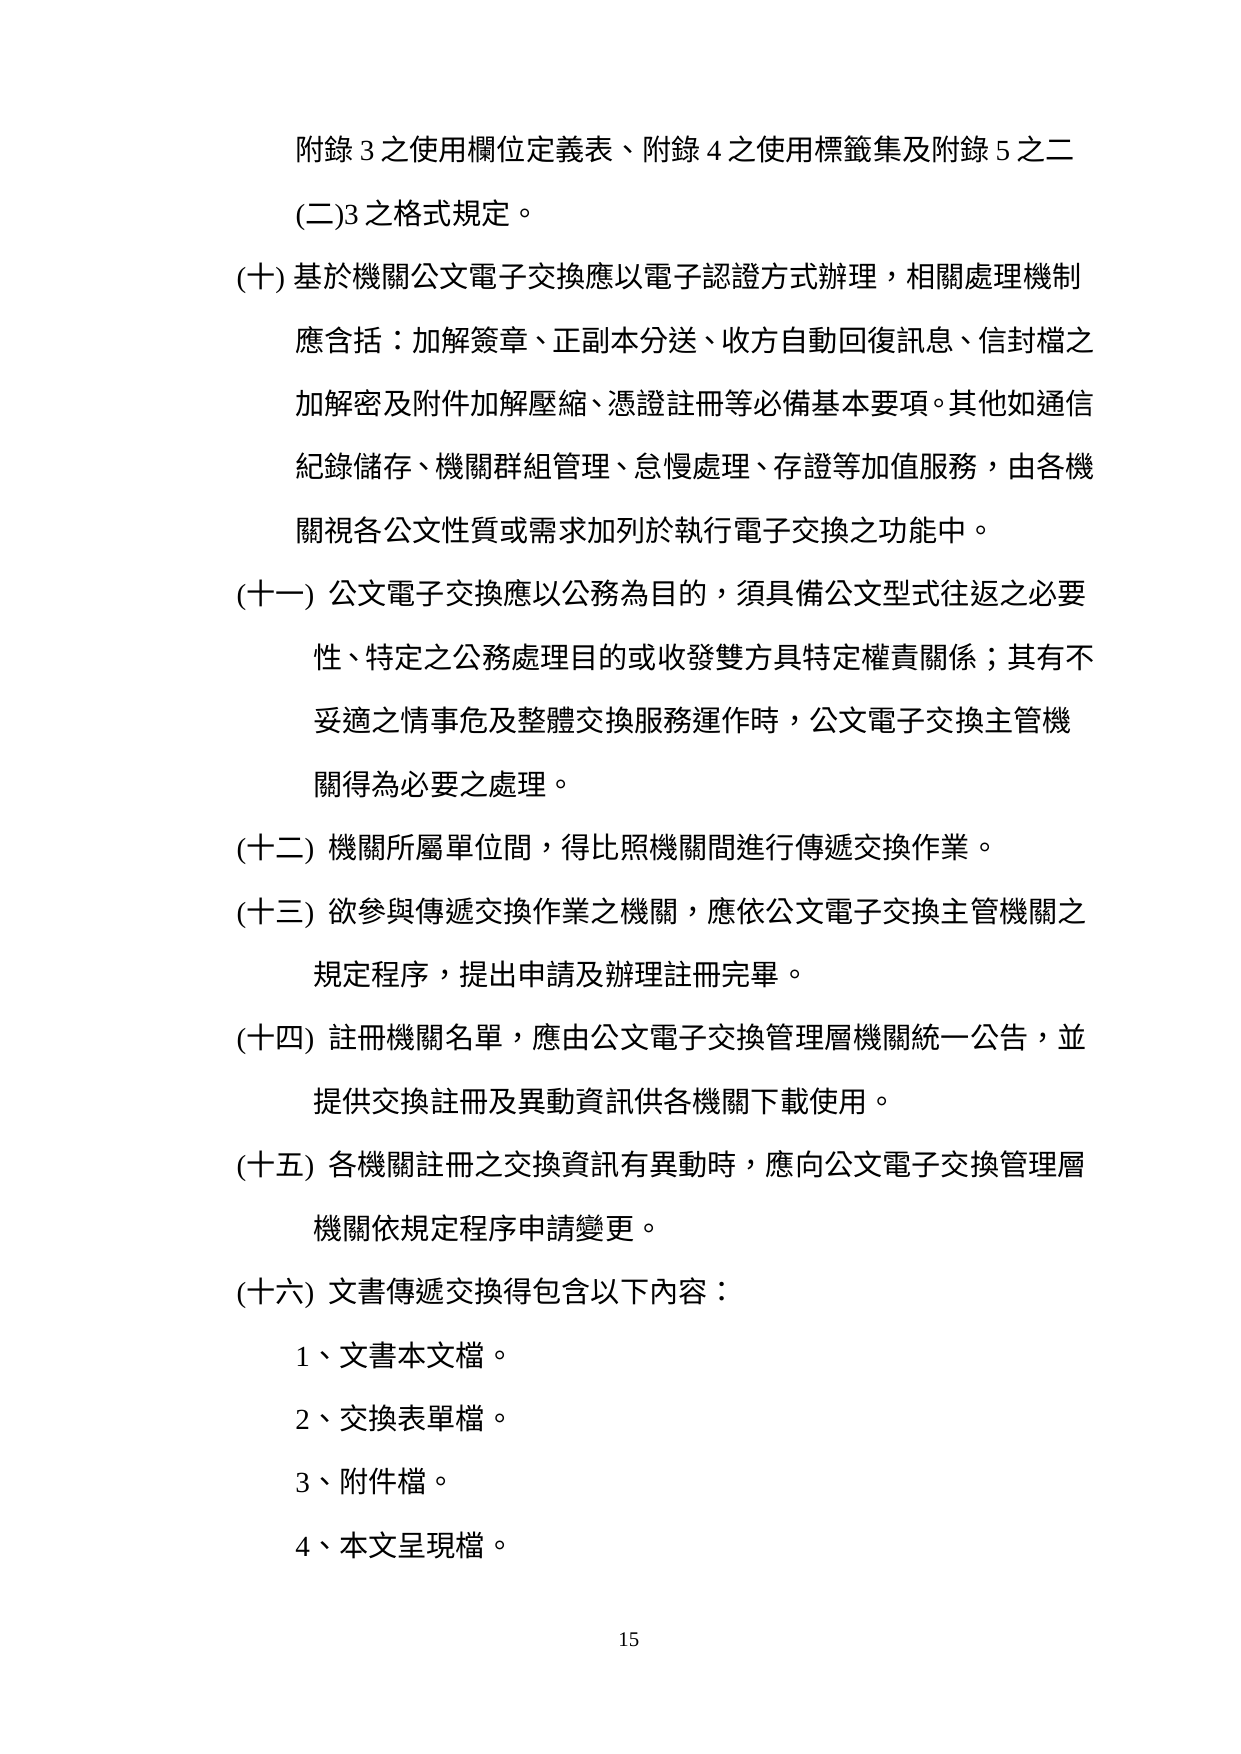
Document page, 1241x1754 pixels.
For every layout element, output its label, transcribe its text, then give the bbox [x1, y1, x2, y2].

list 附錄3之使用欄位定義表、附錄4之使用標籤集及附錄5之二(二)3之格式規定。 [236, 127, 1094, 233]
list 公文電子交換應以公務為目的，須具備公文型式往返之必要性、特定之公務處理目的或收發雙方具特定權責關係；其有不妥適之情事危及整體交換服務運作時，公文電子交換主管機關得為必要之處理。 [236, 571, 1094, 803]
list 欲參與傳遞交換作業之機關，應依公文電子交換主管機關之規定程序，提出申請及辦理註冊完畢。 [236, 888, 1094, 994]
list 基於機關公文電子交換應以電子認證方式辦理，相關處理機制應含括：加解簽章、正副本分送、收方自動回復訊息、信封檔之加解密及附件加解壓縮、憑證註冊等必備基本要項。其他如通信紀錄儲存、機關群組管理、怠慢處理、存證等加值服務，由各機關視各公文性質或需求加列於執行電子交換之功能中。 [236, 254, 1094, 550]
text 4、本文呈現檔。 [295, 1522, 1094, 1565]
list 文書傳遞交換得包含以下內容： [236, 1269, 1094, 1311]
text 1、文書本文檔。 [295, 1332, 1094, 1374]
text 2、交換表單檔。 [295, 1396, 1094, 1438]
list 註冊機關名單，應由公文電子交換管理層機關統一公告，並提供交換註冊及異動資訊供各機關下載使用。 [236, 1015, 1094, 1121]
list 機關所屬單位間，得比照機關間進行傳遞交換作業。 [236, 825, 1094, 867]
list 各機關註冊之交換資訊有異動時，應向公文電子交換管理層機關依規定程序申請變更。 [236, 1142, 1094, 1248]
text 3、附件檔。 [295, 1459, 1094, 1501]
